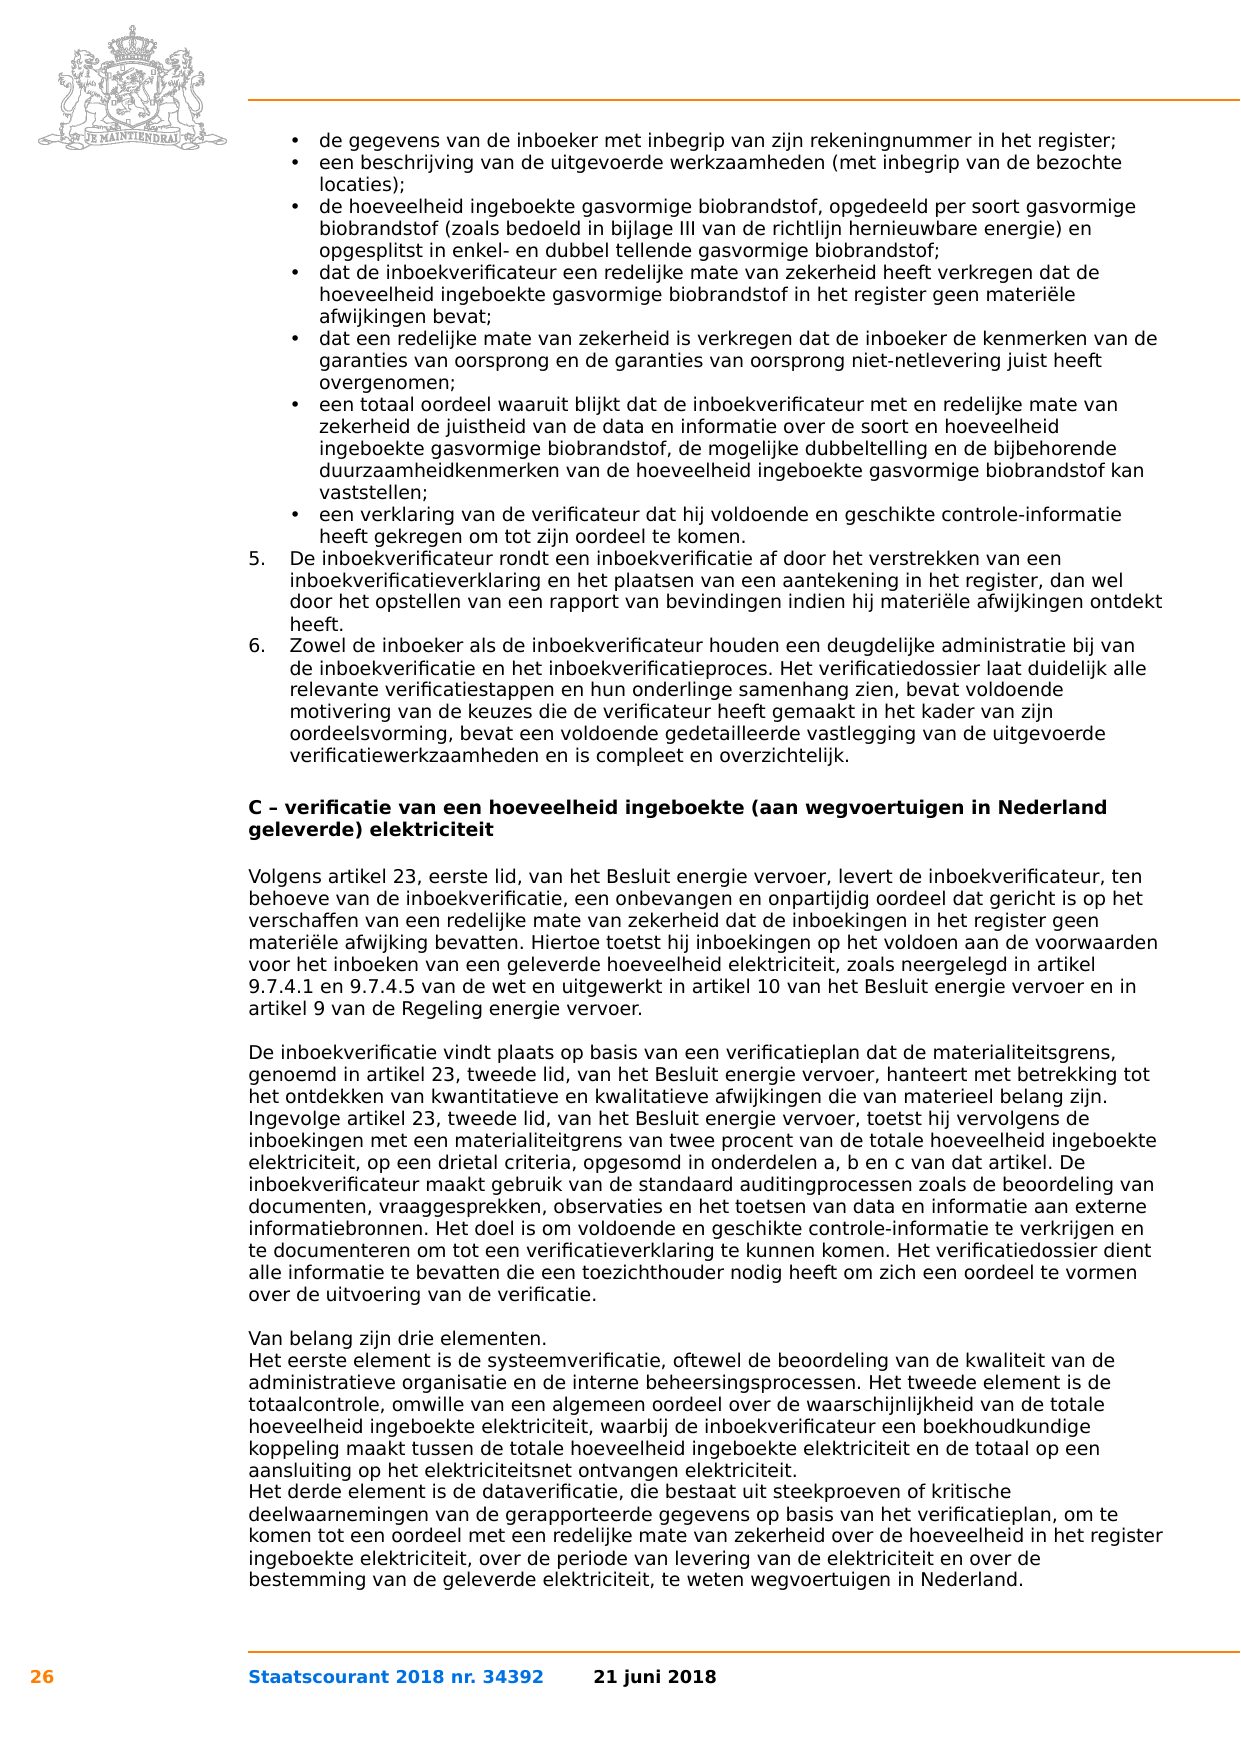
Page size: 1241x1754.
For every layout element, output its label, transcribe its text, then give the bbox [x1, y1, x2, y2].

text Het derde element is de dataverificatie, die bestaat uit steekproeven of kritische deelwaarnemingen van de gerapporteerde gegevens op basis van het verificatieplan, om te komen tot een oordeel met een redelijke mate van zekerheid over de hoeveelheid in het register ingeboekte elektriciteit, over de periode van levering van de elektriciteit en over de bestemming van de geleverde elektriciteit, te weten wegvoertuigen in Nederland. [248, 1481, 1163, 1591]
text Volgens artikel 23, eerste lid, van het Besluit energie vervoer, levert de inboekverificateur, ten behoeve van de inboekverificatie, een onbevangen en onpartijdig oordeel dat gericht is op het verschaffen van een redelijke mate van zekerheid dat de inboekingen in het register geen materiële afwijking bevatten. Hiertoe toetst hij inboekingen op het voldoen aan de voorwaarden voor het inboeken van een geleverde hoeveelheid elektriciteit, zoals neergelegd in artikel 9.7.4.1 en 9.7.4.5 van de wet en uitgewerkt in artikel 10 van het Besluit energie vervoer en in artikel 9 van de Regeling energie vervoer. [248, 866, 1163, 1020]
text • een verklaring van de verificateur dat hij voldoende en geschikte controle-informatie heeft gekregen om tot zijn oordeel te komen. [289, 503, 1163, 547]
subtitle C – verificatie van een hoeveelheid ingeboekte (aan wegvoertuigen in Nederland geleverde) elektriciteit [248, 797, 1163, 841]
text Het eerste element is de systeemverificatie, oftewel de beoordeling van de kwaliteit van de administratieve organisatie en de interne beheersingsprocessen. Het tweede element is de totaalcontrole, omwille van een algemeen oordeel over de waarschijnlijkheid van de totale hoeveelheid ingeboekte elektriciteit, waarbij de inboekverificateur een boekhoudkundige koppeling maakt tussen de totale hoeveelheid ingeboekte elektriciteit en de totaal op een aansluiting op het elektriciteitsnet ontvangen elektriciteit. [248, 1349, 1163, 1481]
text • de hoeveelheid ingeboekte gasvormige biobrandstof, opgedeeld per soort gasvormige biobrandstof (zoals bedoeld in bijlage III van de richtlijn hernieuwbare energie) en opgesplitst in enkel- en dubbel tellende gasvormige biobrandstof; [289, 196, 1163, 262]
text • dat een redelijke mate van zekerheid is verkregen dat de inboeker de kenmerken van de garanties van oorsprong en de garanties van oorsprong niet-netlevering juist heeft overgenomen; [289, 328, 1163, 394]
text • dat de inboekverificateur een redelijke mate van zekerheid heeft verkregen dat de hoeveelheid ingeboekte gasvormige biobrandstof in het register geen materiële afwijkingen bevat; [289, 262, 1163, 328]
text 6. Zowel de inboeker als de inboekverificateur houden een deugdelijke administratie bij van de inboekverificatie en het inboekverificatieproces. Het verificatiedossier laat duidelijk alle relevante verificatiestappen en hun onderlinge samenhang zien, bevat voldoende motivering van de keuzes die de verificateur heeft gemaakt in het kader van zijn oordeelsvorming, bevat een voldoende gedetailleerde vastlegging van de uitgevoerde verificatiewerkzaamheden en is compleet en overzichtelijk. [248, 635, 1163, 767]
text De inboekverificatie vindt plaats op basis van een verificatieplan dat de materialiteitsgrens, genoemd in artikel 23, tweede lid, van het Besluit energie vervoer, hanteert met betrekking tot het ontdekken van kwantitatieve en kwalitatieve afwijkingen die van materieel belang zijn. Ingevolge artikel 23, tweede lid, van het Besluit energie vervoer, toetst hij vervolgens de inboekingen met een materialiteitgrens van twee procent van de totale hoeveelheid ingeboekte elektriciteit, op een drietal criteria, opgesomd in onderdelen a, b en c van dat artikel. De inboekverificateur maakt gebruik van de standaard auditingprocessen zoals de beoordeling van documenten, vraaggesprekken, observaties en het toetsen van data en informatie aan externe informatiebronnen. Het doel is om voldoende en geschikte controle-informatie te verkrijgen en te documenteren om tot een verificatieverklaring te kunnen komen. Het verificatiedossier dient alle informatie te bevatten die een toezichthouder nodig heeft om zich een oordeel te vormen over de uitvoering van de verificatie. [248, 1042, 1163, 1306]
text • een totaal oordeel waaruit blijkt dat de inboekverificateur met en redelijke mate van zekerheid de juistheid van de data en informatie over de soort en hoeveelheid ingeboekte gasvormige biobrandstof, de mogelijke dubbeltelling en de bijbehorende duurzaamheidkenmerken van de hoeveelheid ingeboekte gasvormige biobrandstof kan vaststellen; [289, 394, 1163, 503]
text 5. De inboekverificateur rondt een inboekverificatie af door het verstrekken van een inboekverificatieverklaring en het plaatsen van een aantekening in het register, dan wel door het opstellen van een rapport van bevindingen indien hij materiële afwijkingen ontdekt heeft. [248, 547, 1163, 635]
text • een beschrijving van de uitgevoerde werkzaamheden (met inbegrip van de bezochte locaties); [289, 152, 1163, 196]
text Van belang zijn drie elementen. [248, 1328, 1163, 1349]
picture [38, 25, 227, 150]
text • de gegevens van de inboeker met inbegrip van zijn rekeningnummer in het register; [289, 130, 1163, 152]
